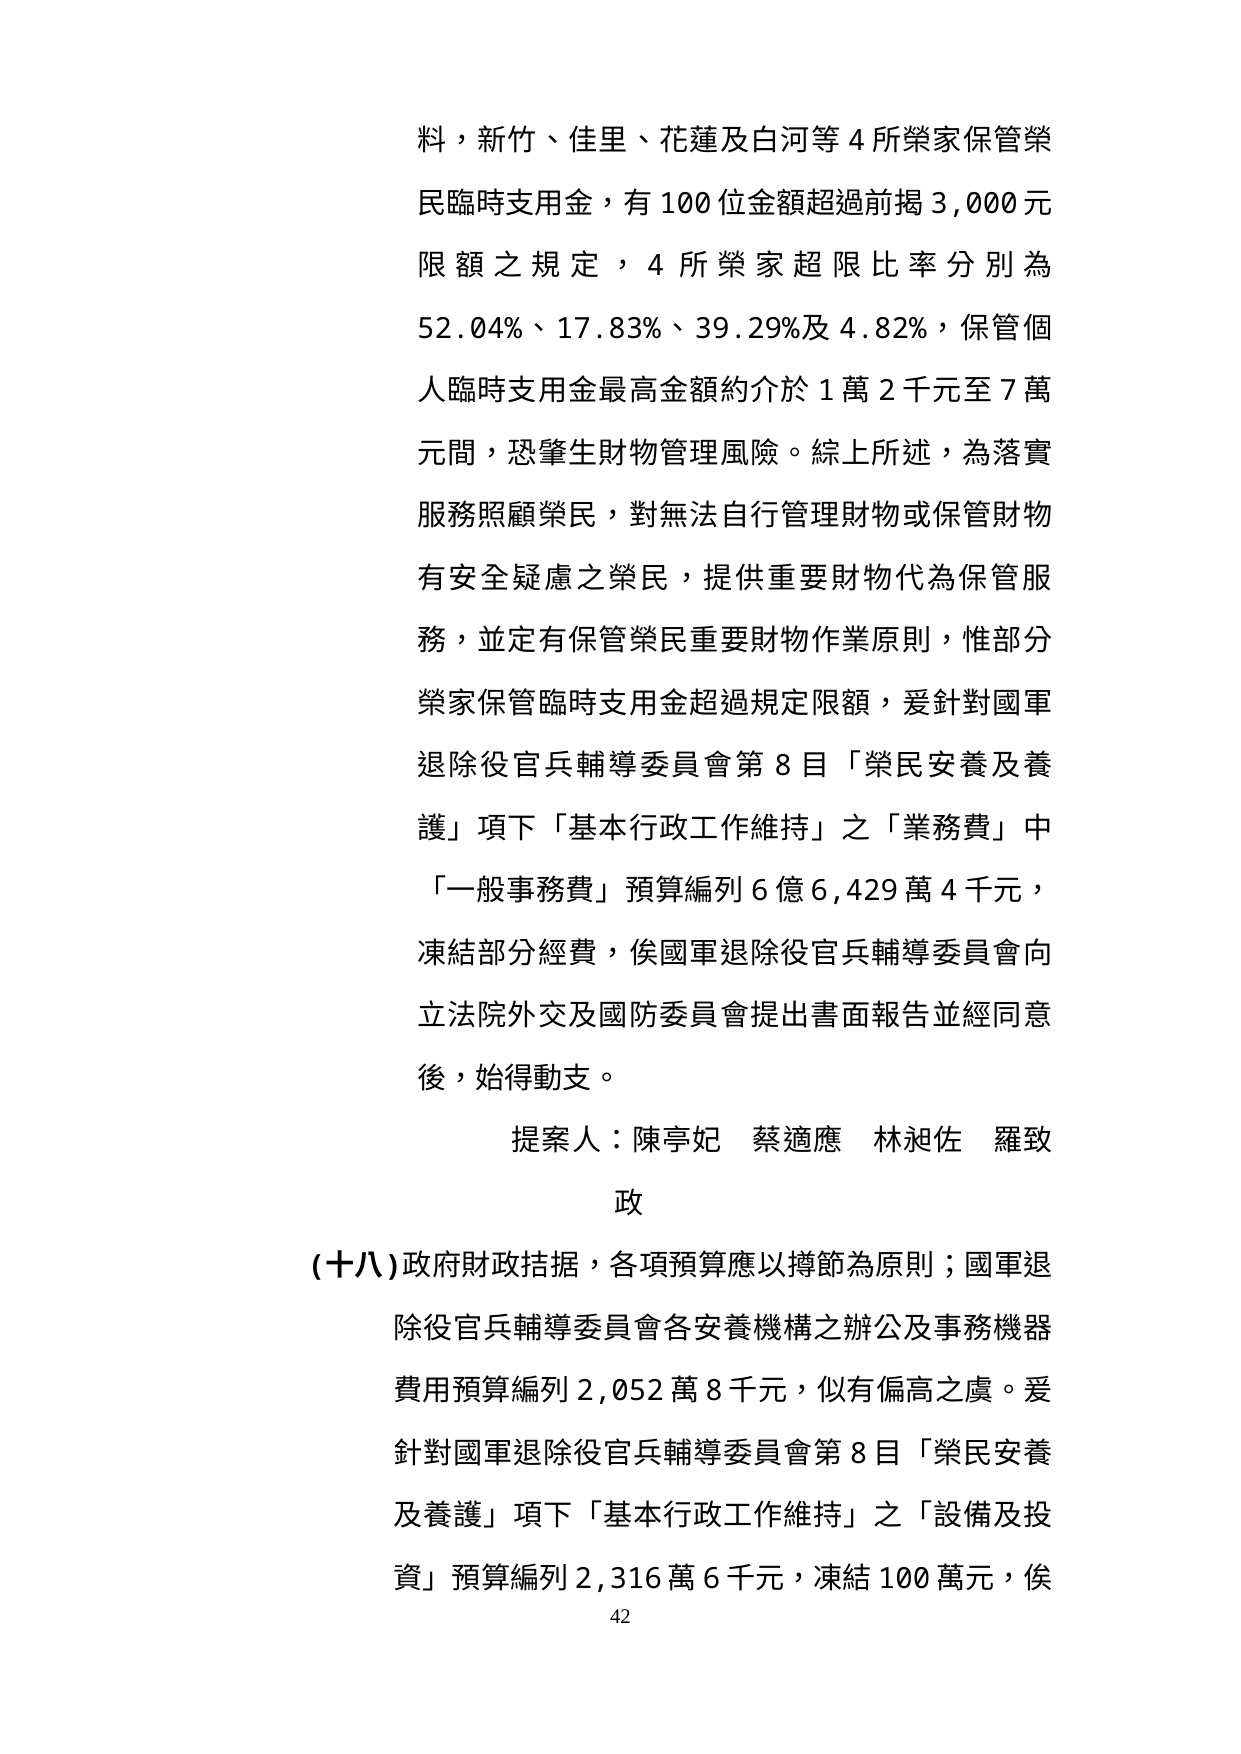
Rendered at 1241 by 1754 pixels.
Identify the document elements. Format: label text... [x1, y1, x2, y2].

text 提案人：陳亭妃 蔡適應 林昶佐 羅致政 [512, 1096, 1053, 1221]
text 料，新竹、佳里、花蓮及白河等4所榮家保管榮民臨時支用金，有100位金額超過前揭3,000元限額之規定，4所榮家超限比率分別為52.04%、17.83%、39.29%及4.82%，保管個人臨時支用金最高金額約介於1萬2千元至7萬元間，恐肇生財物管理風險。綜上所述，為落實服務照顧榮民，對無法自行管理財物或保管財物有安全疑慮之榮民，提供重要財物代為保管服務，並定有保管榮民重要財物作業原則，惟部分榮家保管臨時支用金超過規定限額，爰針對國軍退除役官兵輔導委員會第8目「榮民安養及養護」項下「基本行政工作維持」之「業務費」中「一般事務費」預算編列6億6,429萬4千元，凍結部分經費，俟國軍退除役官兵輔導委員會向立法院外交及國防委員會提出書面報告並經同意後，始得動支。 [393, 96, 1053, 1096]
text (十八)政府財政拮据，各項預算應以撙節為原則；國軍退除役官兵輔導委員會各安養機構之辦公及事務機器費用預算編列2,052萬8千元，似有偏高之虞。爰針對國軍退除役官兵輔導委員會第8目「榮民安養及養護」項下「基本行政工作維持」之「設備及投資」預算編列2,316萬6千元，凍結100萬元，俟 [307, 1221, 1053, 1596]
